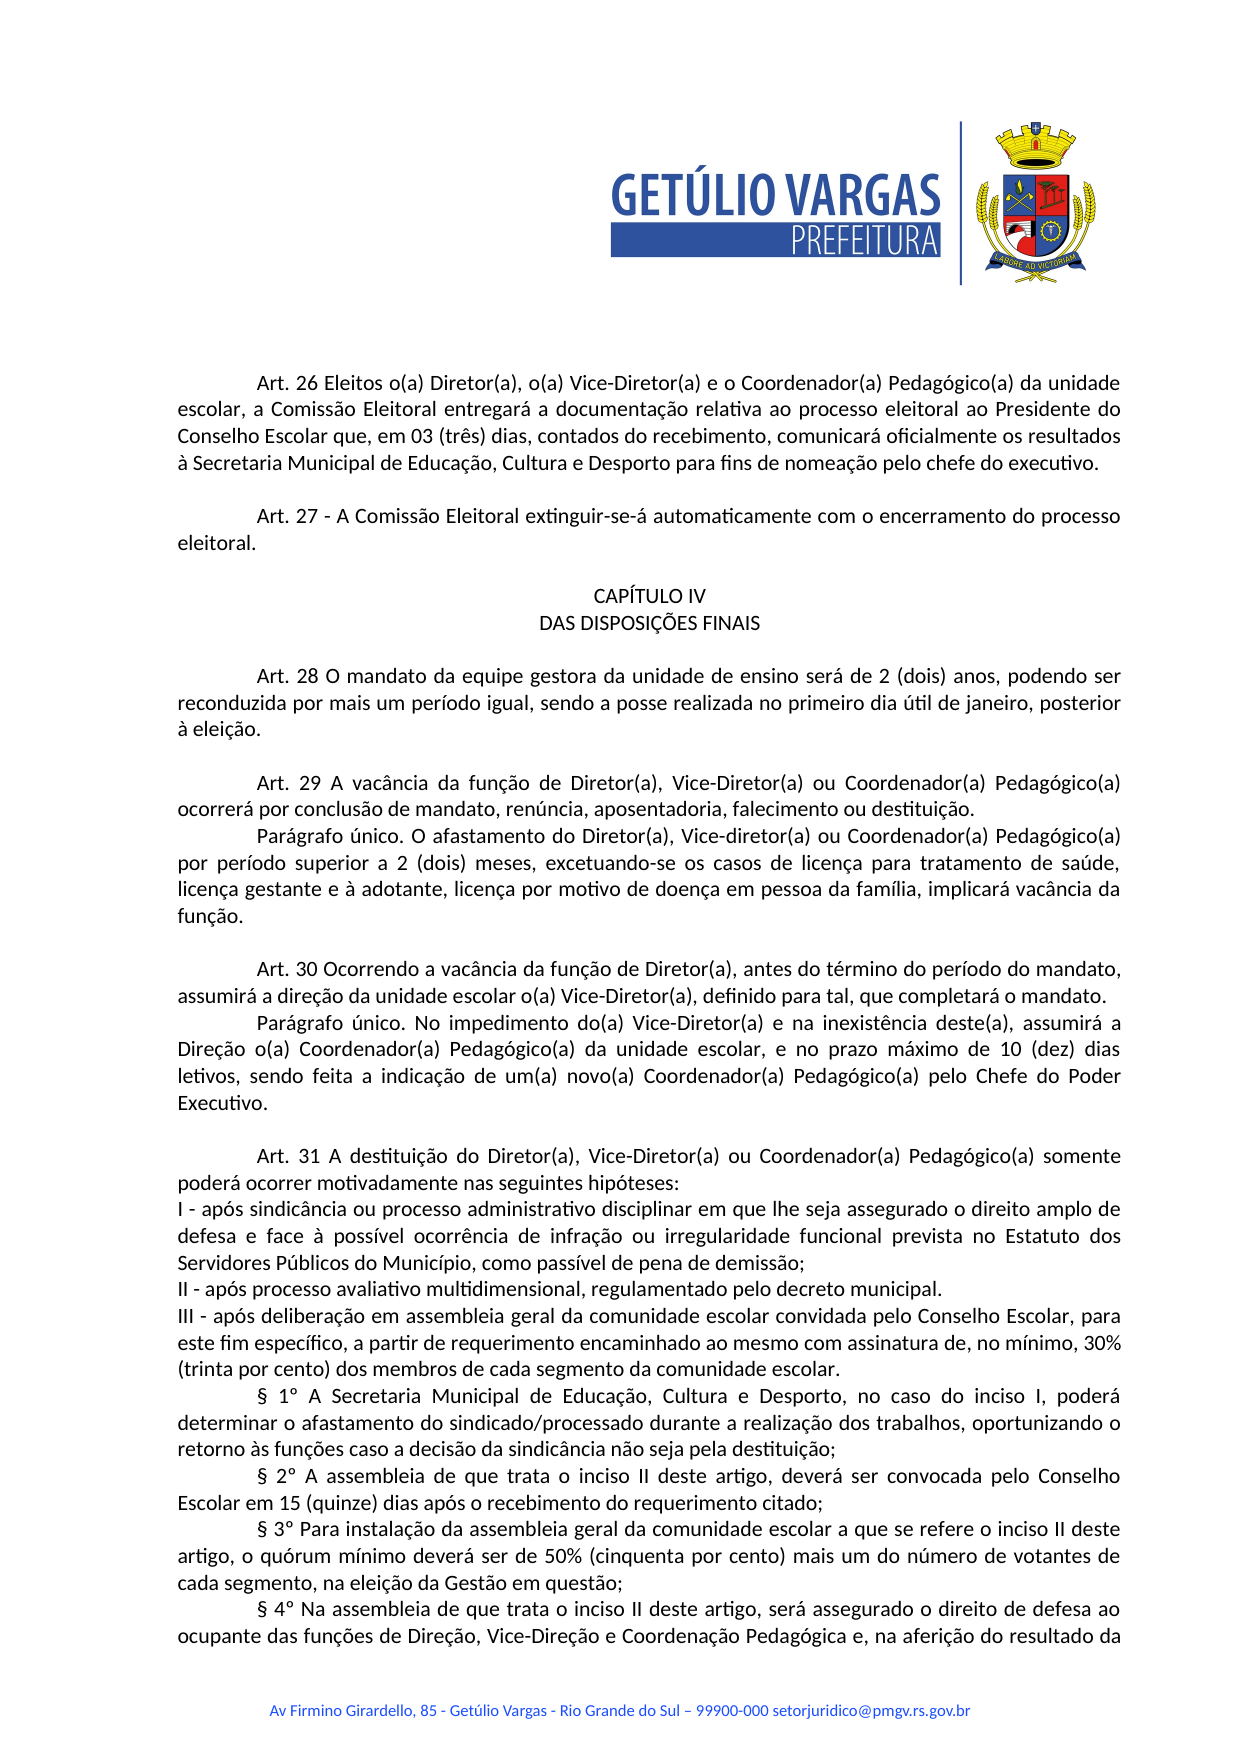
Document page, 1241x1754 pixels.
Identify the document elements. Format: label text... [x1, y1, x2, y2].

text Art. 31 A destituição do Diretor(a), Vice-Diretor(a) ou Coordenador(a) Pedagógico(a) somente poderá ocorrer motivadamente nas seguintes hipóteses: [177, 1142, 1122, 1196]
text Art. 30 Ocorrendo a vacância da função de Diretor(a), antes do término do período do mandato, assumirá a direção da unidade escolar o(a) Vice-Diretor(a), definido para tal, que completará o mandato. [177, 956, 1122, 1009]
text § 1º A Secretaria Municipal de Educação, Cultura e Desporto, no caso do inciso I, poderá determinar o afastamento do sindicado/processado durante a realização dos trabalhos, oportunizando o retorno às funções caso a decisão da sindicância não seja pela destituição; [177, 1382, 1122, 1462]
text Art. 28 O mandato da equipe gestora da unidade de ensino será de 2 (dois) anos, podendo ser reconduzida por mais um período igual, sendo a posse realizada no primeiro dia útil de janeiro, posterior à eleição. [177, 662, 1122, 742]
text I - após sindicância ou processo administrativo disciplinar em que lhe seja assegurado o direito amplo de defesa e face à possível ocorrência de infração ou irregularidade funcional prevista no Estatuto dos Servidores Públicos do Município, como passível de pena de demissão; [177, 1196, 1122, 1276]
text Parágrafo único. O afastamento do Diretor(a), Vice-diretor(a) ou Coordenador(a) Pedagógico(a) por período superior a 2 (dois) meses, excetuando-se os casos de licença para tratamento de saúde, licença gestante e à adotante, licença por motivo de doença em pessoa da família, implicará vacância da função. [177, 822, 1122, 929]
text CAPÍTULO IV [177, 582, 1122, 609]
text Art. 29 A vacância da função de Diretor(a), Vice-Diretor(a) ou Coordenador(a) Pedagógico(a) ocorrerá por conclusão de mandato, renúncia, aposentadoria, falecimento ou destituição. [177, 769, 1122, 822]
text Art. 27 - A Comissão Eleitoral extinguir-se-á automaticamente com o encerramento do processo eleitoral. [177, 502, 1122, 556]
text § 4º Na assembleia de que trata o inciso II deste artigo, será assegurado o direito de defesa ao ocupante das funções de Direção, Vice-Direção e Coordenação Pedagógica e, na aferição do resultado da [177, 1596, 1122, 1649]
text II - após processo avaliativo multidimensional, regulamentado pelo decreto municipal. [177, 1276, 1122, 1302]
text Art. 26 Eleitos o(a) Diretor(a), o(a) Vice-Diretor(a) e o Coordenador(a) Pedagógico(a) da unidade escolar, a Comissão Eleitoral entregará a documentação relativa ao processo eleitoral ao Presidente do Conselho Escolar que, em 03 (três) dias, contados do recebimento, comunicará oficialmente os resultados à Secretaria Municipal de Educação, Cultura e Desporto para fins de nomeação pelo chefe do executivo. [177, 369, 1122, 476]
text § 2º A assembleia de que trata o inciso II deste artigo, deverá ser convocada pelo Conselho Escolar em 15 (quinze) dias após o recebimento do requerimento citado; [177, 1462, 1122, 1516]
text DAS DISPOSIÇÕES FINAIS [177, 609, 1122, 636]
text § 3º Para instalação da assembleia geral da comunidade escolar a que se refere o inciso II deste artigo, o quórum mínimo deverá ser de 50% (cinquenta por cento) mais um do número de votantes de cada segmento, na eleição da Gestão em questão; [177, 1516, 1122, 1596]
text III - após deliberação em assembleia geral da comunidade escolar convidada pelo Conselho Escolar, para este fim específico, a partir de requerimento encaminhado ao mesmo com assinatura de, no mínimo, 30% (trinta por cento) dos membros de cada segmento da comunidade escolar. [177, 1302, 1122, 1382]
text Parágrafo único. No impedimento do(a) Vice-Diretor(a) e na inexistência deste(a), assumirá a Direção o(a) Coordenador(a) Pedagógico(a) da unidade escolar, e no prazo máximo de 10 (dez) dias letivos, sendo feita a indicação de um(a) novo(a) Coordenador(a) Pedagógico(a) pelo Chefe do Poder Executivo. [177, 1009, 1122, 1116]
